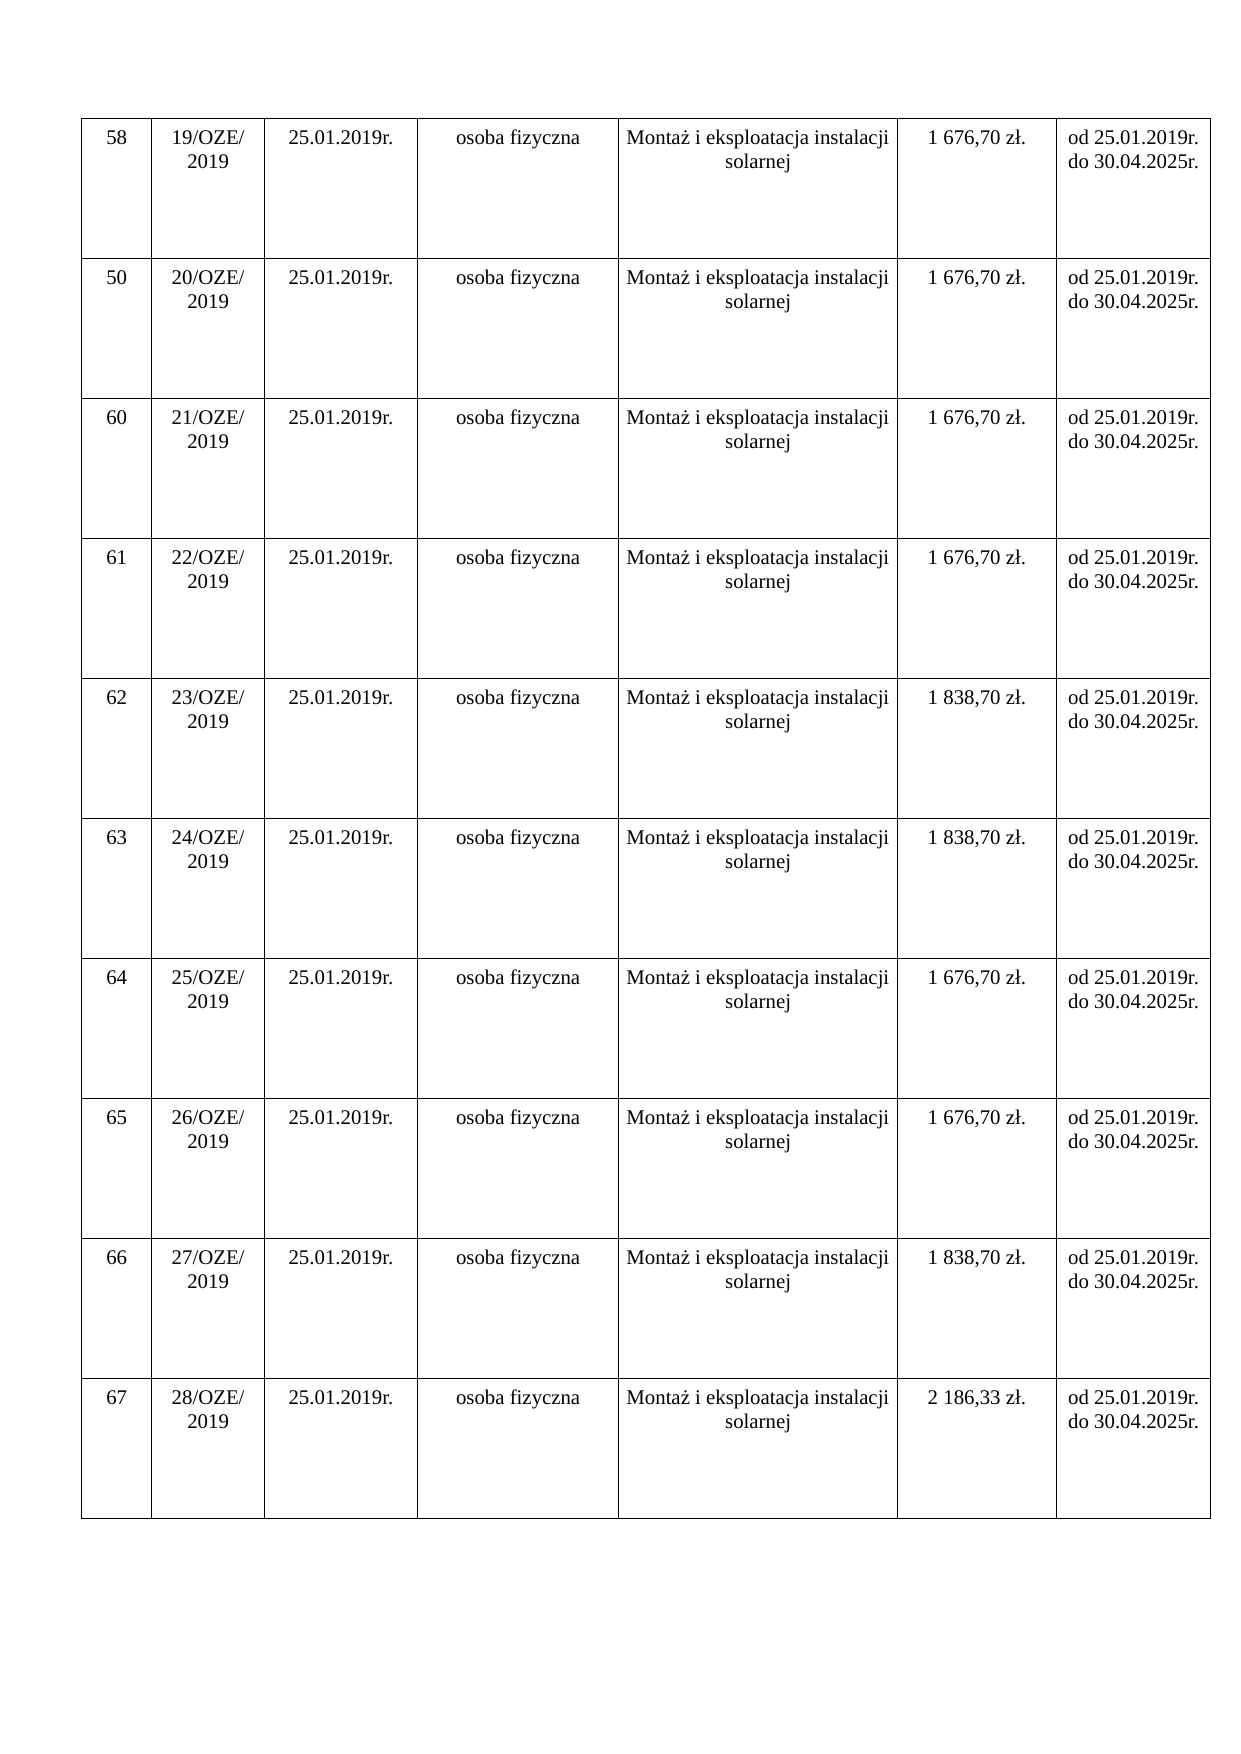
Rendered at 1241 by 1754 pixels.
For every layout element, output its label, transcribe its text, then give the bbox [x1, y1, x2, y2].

table_cell 25.01.2019r. [265, 959, 417, 1098]
table_cell Montaż i eksploatacja instalacji solarnej [619, 539, 897, 678]
table_cell [1211, 818, 1240, 958]
table_cell 1 676,70 zł. [898, 259, 1056, 398]
table_cell [1211, 118, 1240, 258]
table_cell 65 [82, 1099, 151, 1238]
table_cell 27/OZE/2019 [152, 1239, 264, 1378]
table_cell [1211, 398, 1240, 538]
table_cell od 25.01.2019r. do 30.04.2025r. [1057, 539, 1210, 678]
table_cell [1211, 538, 1240, 678]
table_cell Montaż i eksploatacja instalacji solarnej [619, 1379, 897, 1518]
table_cell 25.01.2019r. [265, 119, 417, 258]
table_cell 25.01.2019r. [265, 1379, 417, 1518]
table_cell 67 [82, 1379, 151, 1518]
table_cell osoba fizyczna [418, 1239, 618, 1378]
table_cell [1211, 1098, 1240, 1238]
table_cell 1 676,70 zł. [898, 1099, 1056, 1238]
table_cell od 25.01.2019r. do 30.04.2025r. [1057, 1379, 1210, 1518]
table_cell 61 [82, 539, 151, 678]
table_cell [1211, 958, 1240, 1098]
table_cell Montaż i eksploatacja instalacji solarnej [619, 819, 897, 958]
table_cell 66 [82, 1239, 151, 1378]
table_cell 25.01.2019r. [265, 1099, 417, 1238]
table_cell 1 676,70 zł. [898, 539, 1056, 678]
table_cell Montaż i eksploatacja instalacji solarnej [619, 119, 897, 258]
table_cell od 25.01.2019r. do 30.04.2025r. [1057, 119, 1210, 258]
table_cell Montaż i eksploatacja instalacji solarnej [619, 259, 897, 398]
table_cell 19/OZE/2019 [152, 119, 264, 258]
table_cell 22/OZE/2019 [152, 539, 264, 678]
table_cell Montaż i eksploatacja instalacji solarnej [619, 959, 897, 1098]
table_cell 21/OZE/2019 [152, 399, 264, 538]
table_cell Montaż i eksploatacja instalacji solarnej [619, 399, 897, 538]
table_cell 25.01.2019r. [265, 259, 417, 398]
table_cell od 25.01.2019r. do 30.04.2025r. [1057, 1239, 1210, 1378]
table_cell [1211, 678, 1240, 818]
table_cell 1 676,70 zł. [898, 959, 1056, 1098]
table_cell Montaż i eksploatacja instalacji solarnej [619, 1239, 897, 1378]
table_cell 25.01.2019r. [265, 539, 417, 678]
table_cell osoba fizyczna [418, 679, 618, 818]
table_cell 26/OZE/2019 [152, 1099, 264, 1238]
table_cell 25/OZE/2019 [152, 959, 264, 1098]
table_cell od 25.01.2019r. do 30.04.2025r. [1057, 959, 1210, 1098]
table_cell od 25.01.2019r. do 30.04.2025r. [1057, 679, 1210, 818]
table_cell Montaż i eksploatacja instalacji solarnej [619, 1099, 897, 1238]
table_cell osoba fizyczna [418, 119, 618, 258]
table_cell 25.01.2019r. [265, 819, 417, 958]
table_cell 2 186,33 zł. [898, 1379, 1056, 1518]
table_cell 20/OZE/2019 [152, 259, 264, 398]
table_cell 1 838,70 zł. [898, 679, 1056, 818]
table_cell 64 [82, 959, 151, 1098]
table_cell 1 838,70 zł. [898, 1239, 1056, 1378]
table_cell od 25.01.2019r. do 30.04.2025r. [1057, 399, 1210, 538]
table_cell osoba fizyczna [418, 259, 618, 398]
table_cell 25.01.2019r. [265, 1239, 417, 1378]
table_cell osoba fizyczna [418, 1099, 618, 1238]
table_cell 1 838,70 zł. [898, 819, 1056, 958]
table_cell 25.01.2019r. [265, 399, 417, 538]
table_cell 62 [82, 679, 151, 818]
table_cell 23/OZE/2019 [152, 679, 264, 818]
table_cell 1 676,70 zł. [898, 399, 1056, 538]
table_cell Montaż i eksploatacja instalacji solarnej [619, 679, 897, 818]
table_cell 63 [82, 819, 151, 958]
table_cell od 25.01.2019r. do 30.04.2025r. [1057, 819, 1210, 958]
table_cell 50 [82, 259, 151, 398]
table_cell 24/OZE/2019 [152, 819, 264, 958]
table_cell od 25.01.2019r. do 30.04.2025r. [1057, 1099, 1210, 1238]
table_cell [1211, 258, 1240, 398]
table_cell osoba fizyczna [418, 1379, 618, 1518]
table_cell 28/OZE/2019 [152, 1379, 264, 1518]
table_cell 25.01.2019r. [265, 679, 417, 818]
table_cell od 25.01.2019r. do 30.04.2025r. [1057, 259, 1210, 398]
table_cell [1211, 1238, 1240, 1378]
table_cell 60 [82, 399, 151, 538]
table_cell 58 [82, 119, 151, 258]
table_cell osoba fizyczna [418, 539, 618, 678]
table_cell osoba fizyczna [418, 819, 618, 958]
table_cell [1211, 1378, 1240, 1518]
table_cell osoba fizyczna [418, 959, 618, 1098]
table_cell osoba fizyczna [418, 399, 618, 538]
table_cell 1 676,70 zł. [898, 119, 1056, 258]
